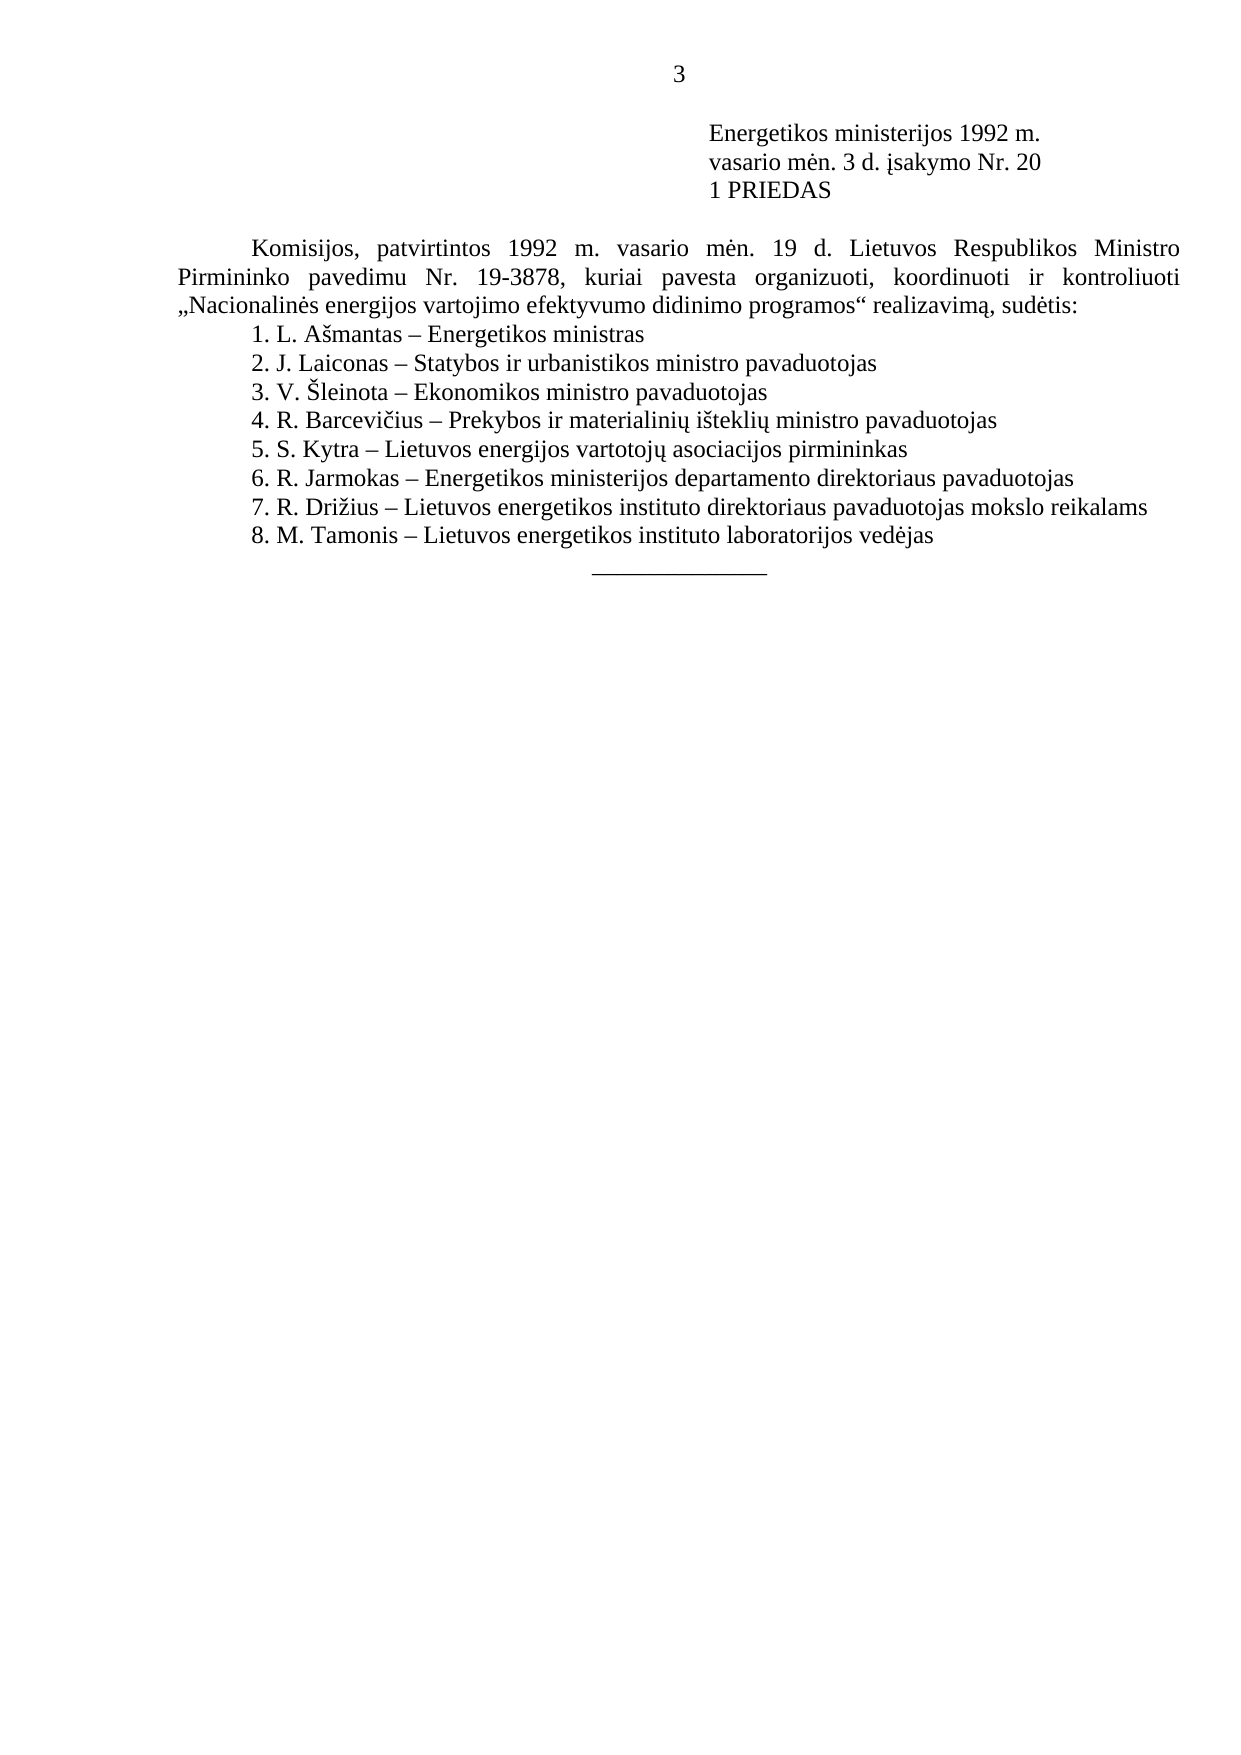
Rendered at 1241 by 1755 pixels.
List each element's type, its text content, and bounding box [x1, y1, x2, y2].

text 1 PRIEDAS [177, 176, 1181, 204]
text 4. R. Barcevičius – Prekybos ir materialinių išteklių ministro pavaduotojas [177, 406, 1181, 434]
text 8. M. Tamonis – Lietuvos energetikos instituto laboratorijos vedėjas [177, 521, 1181, 549]
text 2. J. Laiconas – Statybos ir urbanistikos ministro pavaduotojas [177, 348, 1181, 377]
text 7. R. Drižius – Lietuvos energetikos instituto direktoriaus pavaduotojas mokslo reikalams [177, 492, 1181, 521]
text ______________ [177, 549, 1181, 578]
text Energetikos ministerijos 1992 m. [177, 118, 1181, 147]
text 3. V. Šleinota – Ekonomikos ministro pavaduotojas [177, 377, 1181, 406]
text 5. S. Kytra – Lietuvos energijos vartotojų asociacijos pirmininkas [177, 434, 1181, 463]
text 1. L. Ašmantas – Energetikos ministras [177, 319, 1181, 348]
text vasario mėn. 3 d. įsakymo Nr. 20 [177, 147, 1181, 176]
text Komisijos, patvirtintos 1992 m. vasario mėn. 19 d. Lietuvos Respublikos Ministro Pirmininko pavedimu Nr. 19-3878, kuriai pavesta organizuoti, koordinuoti ir kontroliuoti „Nacionalinės energijos vartojimo efektyvumo didinimo programos“ realizavimą, sudėtis: [177, 233, 1181, 319]
text 6. R. Jarmokas – Energetikos ministerijos departamento direktoriaus pavaduotojas [177, 463, 1181, 492]
